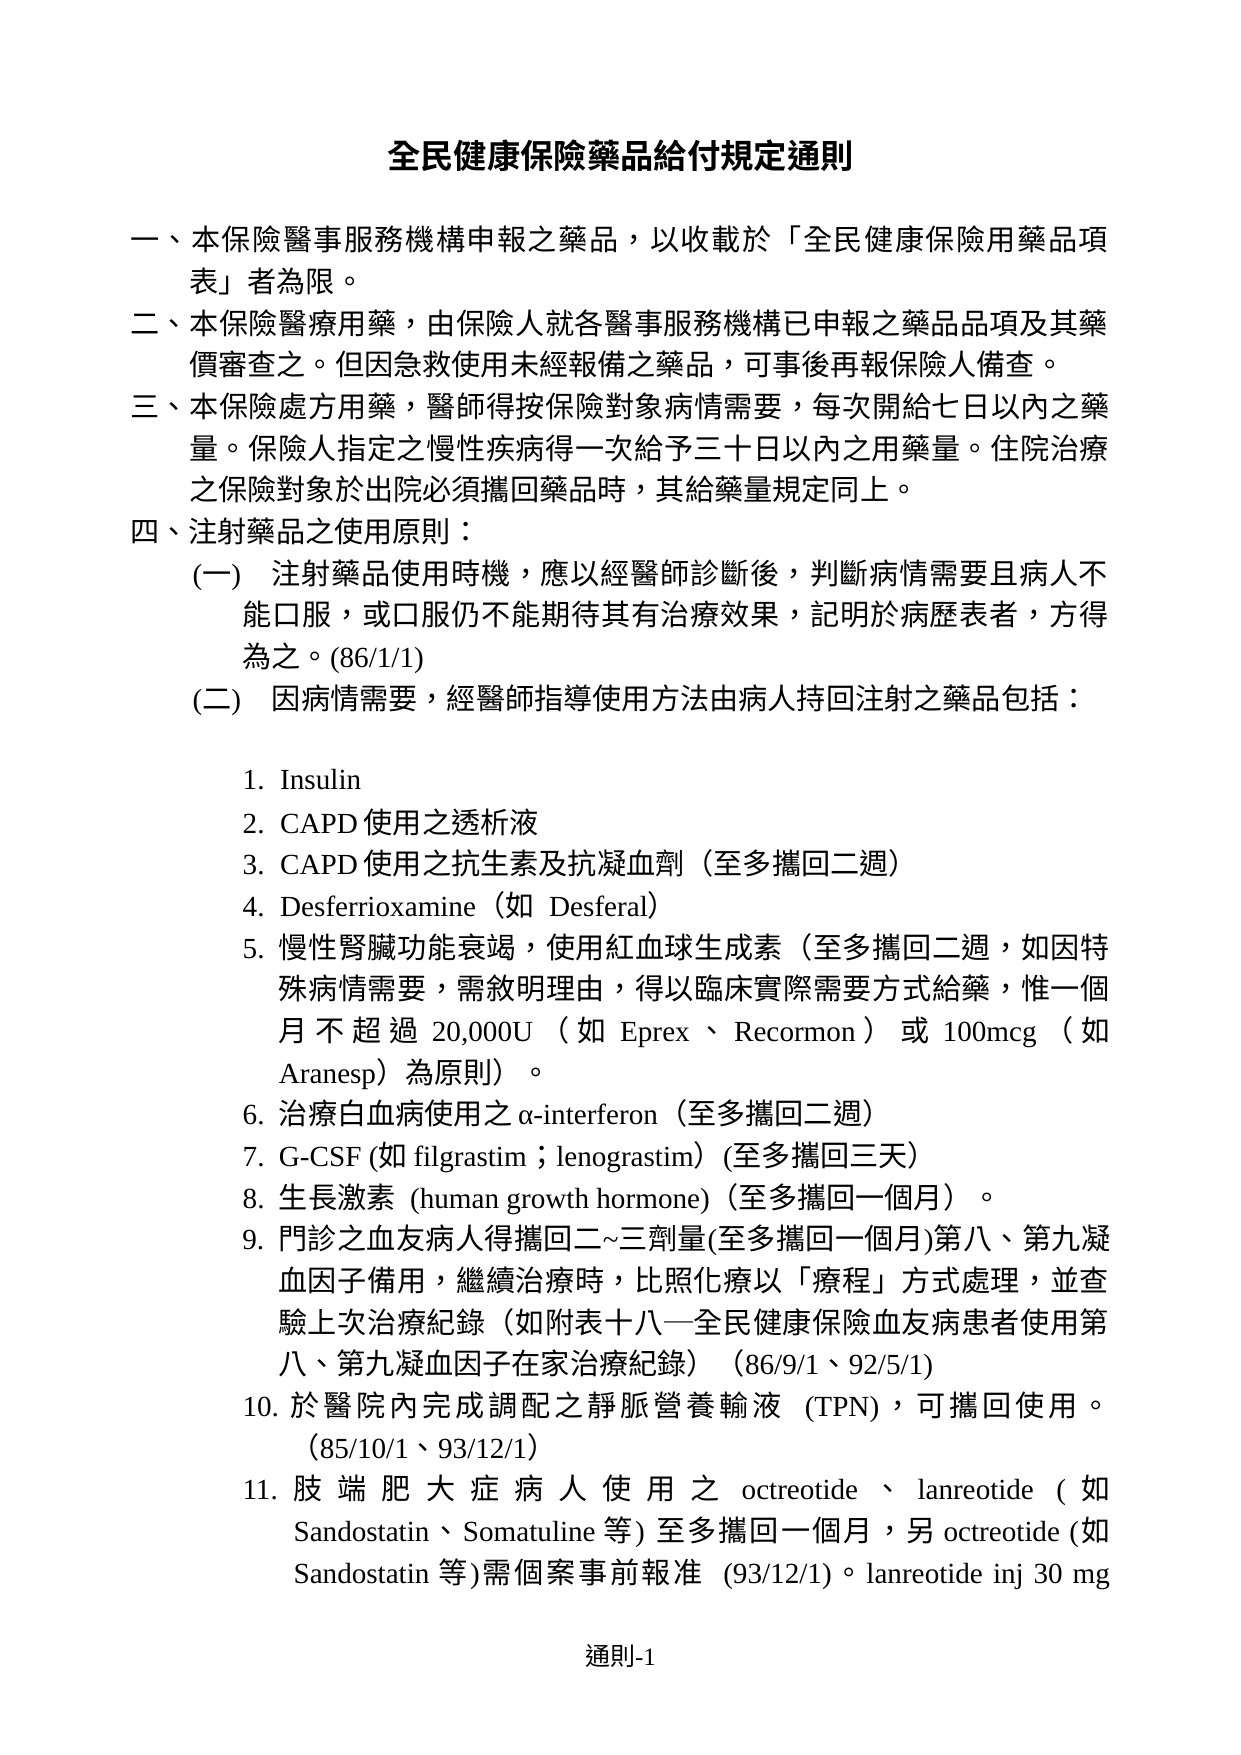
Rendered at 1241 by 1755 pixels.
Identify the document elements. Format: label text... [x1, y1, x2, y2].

text 6. 治療白血病使用之α-interferon（至多攜回二週） [242, 1091, 1110, 1133]
text 8. 生長激素 (human growth hormone)（至多攜回一個月）。 [242, 1175, 1110, 1216]
text 三、本保險處方用藥，醫師得按保險對象病情需要，每次開給七日以內之藥量。保險人指定之慢性疾病得一次給予三十日以內之用藥量。住院治療之保險對象於出院必須攜回藥品時，其給藥量規定同上。 [130, 384, 1110, 509]
text 11. 肢端肥大症病人使用之octreotide、lanreotide (如Sandostatin、Somatuline等) 至多攜回一個月，另octreotide (如Sandostatin等)需個案事前報准 (93/12/1)。lanreotide inj 30 mg [242, 1466, 1110, 1591]
text 4. Desferrioxamine（如 Desferal） [242, 883, 1110, 925]
text 9. 門診之血友病人得攜回二~三劑量(至多攜回一個月)第八、第九凝血因子備用，繼續治療時，比照化療以「療程」方式處理，並查驗上次治療紀錄（如附表十八─全民健康保險血友病患者使用第八、第九凝血因子在家治療紀錄）（86/9/1、92/5/1) [242, 1216, 1110, 1383]
subtitle 全民健康保險藥品給付規定通則 [130, 112, 1110, 175]
text 四、注射藥品之使用原則： [130, 509, 1110, 551]
text 3. CAPD使用之抗生素及抗凝血劑（至多攜回二週） [242, 841, 1110, 883]
text (一) 注射藥品使用時機，應以經醫師診斷後，判斷病情需要且病人不能口服，或口服仍不能期待其有治療效果，記明於病歷表者，方得為之。(86/1/1) [192, 551, 1110, 676]
text 7. G-CSF (如filgrastim；lenograstim）(至多攜回三天） [242, 1133, 1110, 1175]
text 2. CAPD使用之透析液 [242, 800, 1110, 841]
text 10. 於醫院內完成調配之靜脈營養輸液 (TPN)，可攜回使用。（85/10/1、93/12/1） [242, 1383, 1110, 1466]
text 5. 慢性腎臟功能衰竭，使用紅血球生成素（至多攜回二週，如因特殊病情需要，需敘明理由，得以臨床實際需要方式給藥，惟一個月不超過20,000U（如Eprex、Recormon）或100mcg（如Aranesp）為原則）。 [242, 925, 1110, 1091]
text 1. Insulin [242, 737, 1110, 800]
text 二、本保險醫療用藥，由保險人就各醫事服務機構已申報之藥品品項及其藥價審查之。但因急救使用未經報備之藥品，可事後再報保險人備查。 [130, 301, 1110, 384]
text (二) 因病情需要，經醫師指導使用方法由病人持回注射之藥品包括： [192, 676, 1110, 717]
text 一、本保險醫事服務機構申報之藥品，以收載於「全民健康保險用藥品項表」者為限。 [130, 217, 1110, 301]
